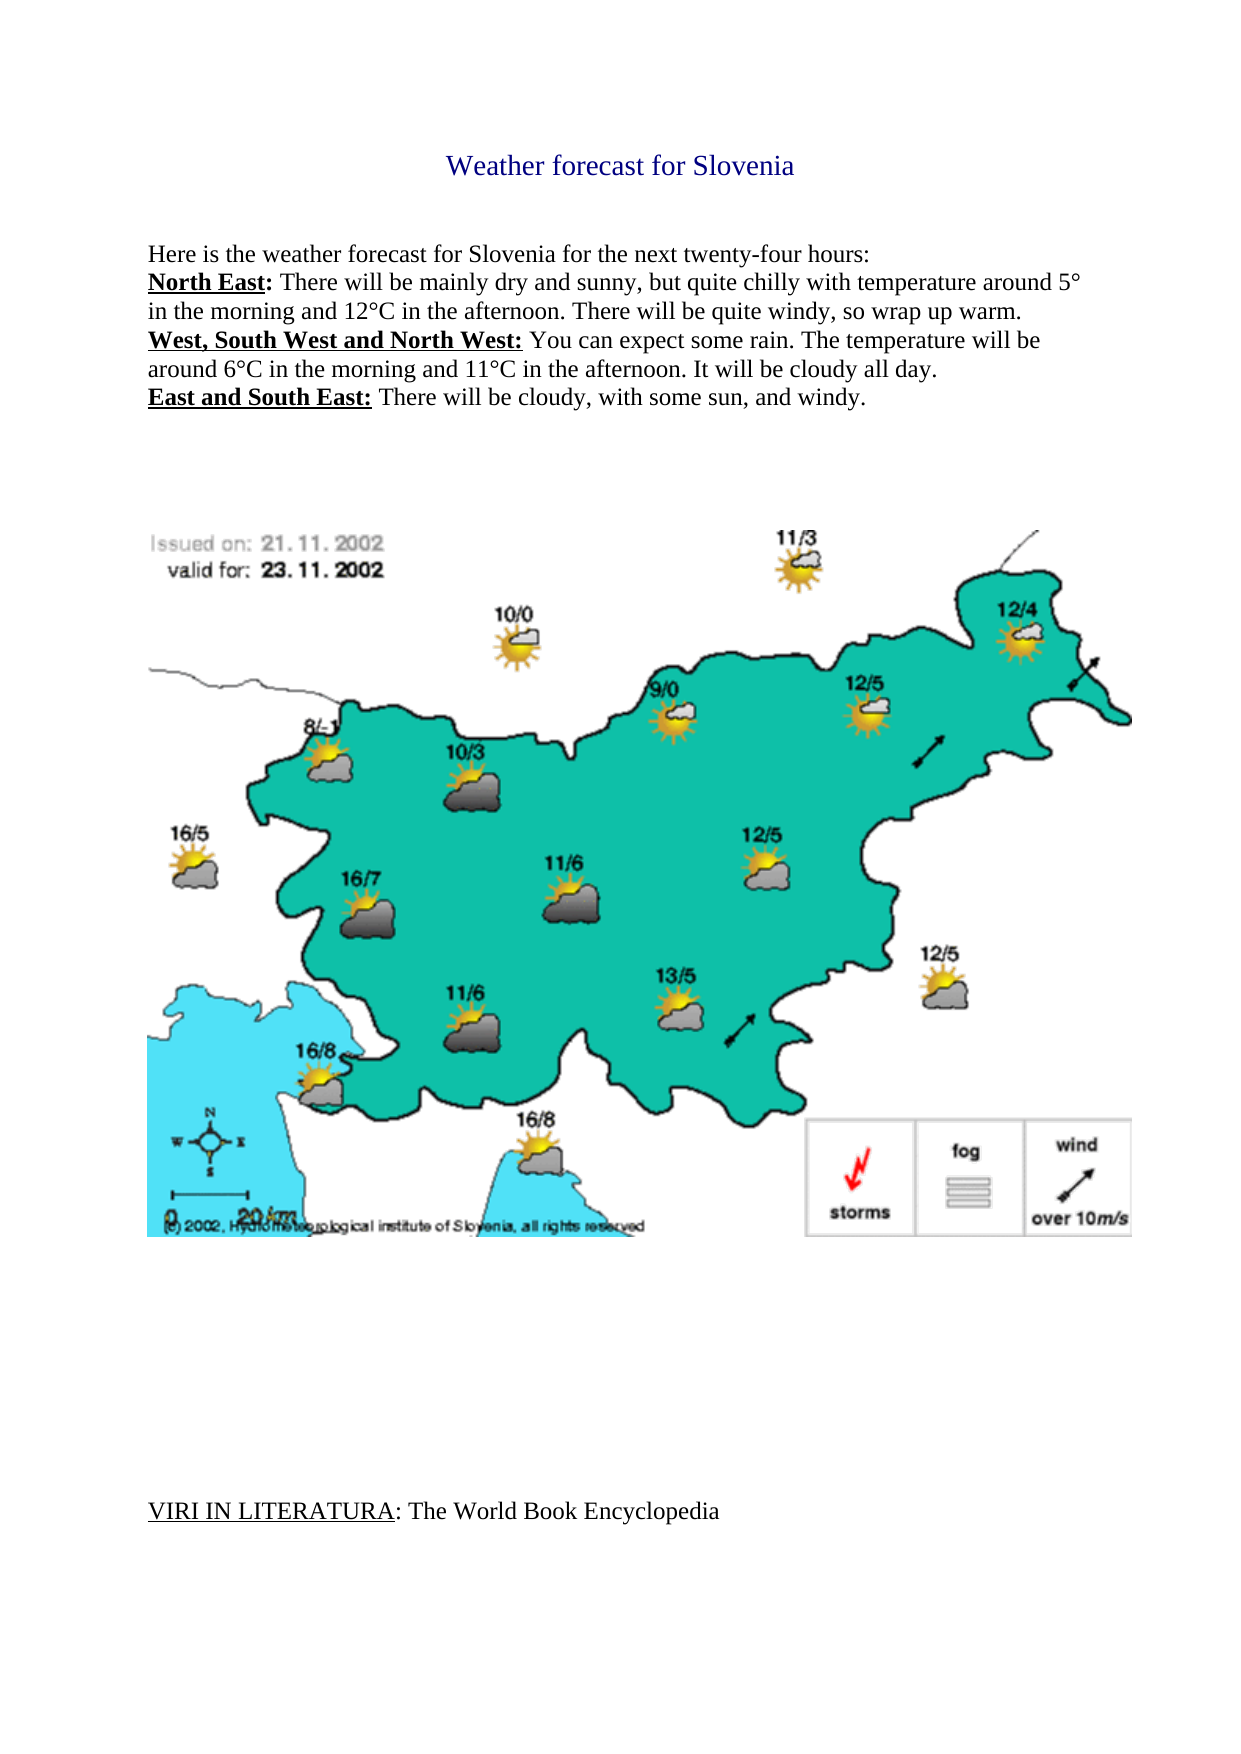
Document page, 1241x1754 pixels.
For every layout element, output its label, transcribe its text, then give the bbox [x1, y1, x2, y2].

text West, South West and North West: You can expect some rain. The temperature will be around 6°C in the morning and 11°C in the afternoon. It will be cloudy all day. [148, 325, 1093, 382]
text Here is the weather forecast for Slovenia for the next twenty-four hours: [148, 239, 1093, 267]
text North East: There will be mainly dry and sunny, but quite chilly with temperature around 5° in the morning and 12°C in the afternoon. There will be quite windy, so wrap up warm. [148, 267, 1093, 325]
subtitle Weather forecast for Slovenia [148, 148, 1093, 181]
text VIRI IN LITERATURA: The World Book Encyclopedia [148, 1496, 1093, 1525]
picture [147, 530, 1132, 1237]
text East and South East: There will be cloudy, with some sun, and windy. [148, 382, 1093, 411]
